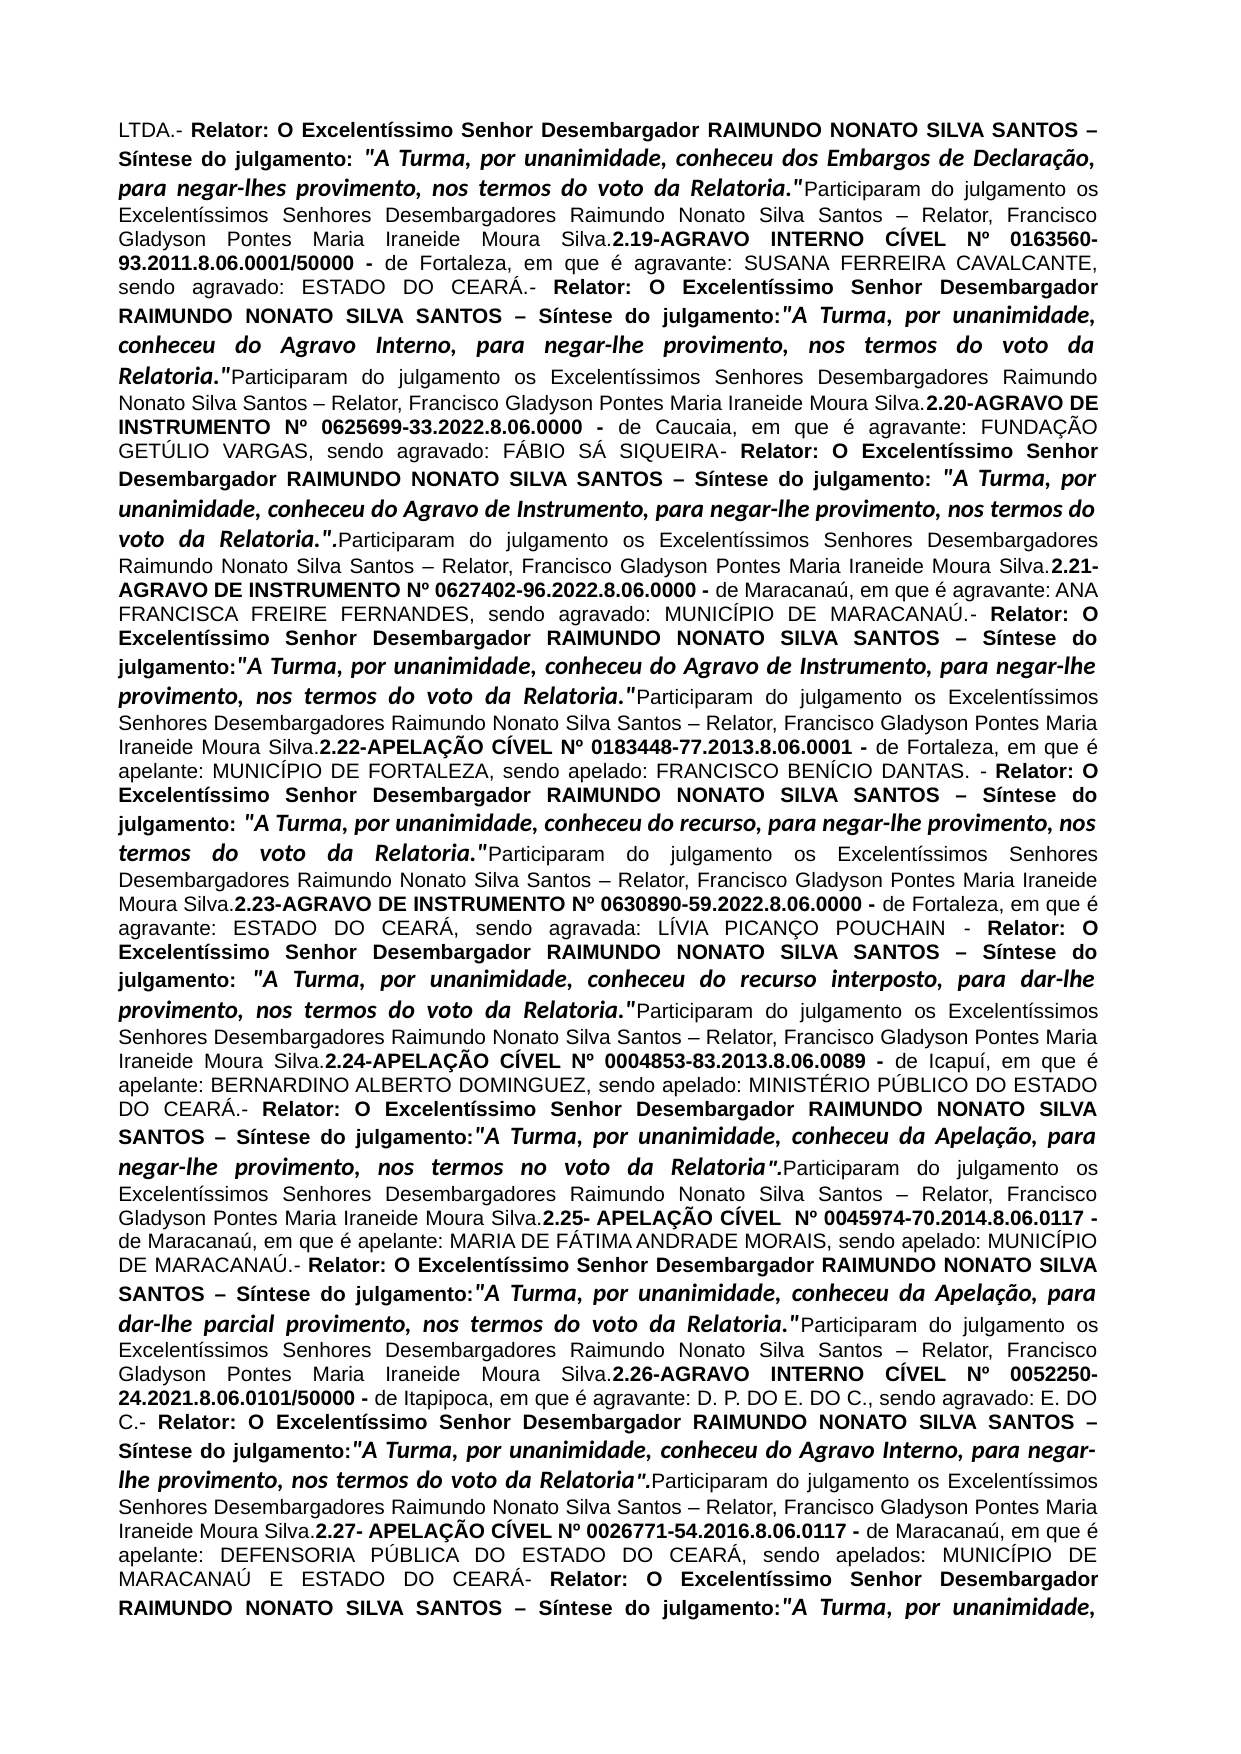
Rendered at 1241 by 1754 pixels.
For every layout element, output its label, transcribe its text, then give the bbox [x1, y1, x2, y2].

text LTDA.- Relator: O Excelentíssimo Senhor Desembargador RAIMUNDO NONATO SILVA SANTOS – Síntese do julgamento: "A Turma, por unanimidade, conheceu dos Embargos de Declaração, para negar-lhes provimento, nos termos do voto da Relatoria."Participaram do julgamento os Excelentíssimos Senhores Desembargadores Raimundo Nonato Silva Santos – Relator, Francisco Gladyson Pontes Maria Iraneide Moura Silva.2.19-AGRAVO INTERNO CÍVEL Nº 0163560-93.2011.8.06.0001/50000 - de Fortaleza, em que é agravante: SUSANA FERREIRA CAVALCANTE, sendo agravado: ESTADO DO CEARÁ.- Relator: O Excelentíssimo Senhor Desembargador RAIMUNDO NONATO SILVA SANTOS – Síntese do julgamento:"A Turma, por unanimidade, conheceu do Agravo Interno, para negar-lhe provimento, nos termos do voto da Relatoria."Participaram do julgamento os Excelentíssimos Senhores Desembargadores Raimundo Nonato Silva Santos – Relator, Francisco Gladyson Pontes Maria Iraneide Moura Silva.2.20-AGRAVO DE INSTRUMENTO Nº 0625699-33.2022.8.06.0000 - de Caucaia, em que é agravante: FUNDAÇÃO GETÚLIO VARGAS, sendo agravado: FÁBIO SÁ SIQUEIRA- Relator: O Excelentíssimo Senhor Desembargador RAIMUNDO NONATO SILVA SANTOS – Síntese do julgamento: "A Turma, por unanimidade, conheceu do Agravo de Instrumento, para negar-lhe provimento, nos termos do voto da Relatoria.".Participaram do julgamento os Excelentíssimos Senhores Desembargadores Raimundo Nonato Silva Santos – Relator, Francisco Gladyson Pontes Maria Iraneide Moura Silva.2.21-AGRAVO DE INSTRUMENTO Nº 0627402-96.2022.8.06.0000 - de Maracanaú, em que é agravante: ANA FRANCISCA FREIRE FERNANDES, sendo agravado: MUNICÍPIO DE MARACANAÚ.- Relator: O Excelentíssimo Senhor Desembargador RAIMUNDO NONATO SILVA SANTOS – Síntese do julgamento:"A Turma, por unanimidade, conheceu do Agravo de Instrumento, para negar-lhe provimento, nos termos do voto da Relatoria."Participaram do julgamento os Excelentíssimos Senhores Desembargadores Raimundo Nonato Silva Santos – Relator, Francisco Gladyson Pontes Maria Iraneide Moura Silva.2.22-APELAÇÃO CÍVEL Nº 0183448-77.2013.8.06.0001 - de Fortaleza, em que é apelante: MUNICÍPIO DE FORTALEZA, sendo apelado: FRANCISCO BENÍCIO DANTAS. - Relator: O Excelentíssimo Senhor Desembargador RAIMUNDO NONATO SILVA SANTOS – Síntese do julgamento: "A Turma, por unanimidade, conheceu do recurso, para negar-lhe provimento, nos termos do voto da Relatoria."Participaram do julgamento os Excelentíssimos Senhores Desembargadores Raimundo Nonato Silva Santos – Relator, Francisco Gladyson Pontes Maria Iraneide Moura Silva.2.23-AGRAVO DE INSTRUMENTO Nº 0630890-59.2022.8.06.0000 - de Fortaleza, em que é agravante: ESTADO DO CEARÁ, sendo agravada: LÍVIA PICANÇO POUCHAIN - Relator: O Excelentíssimo Senhor Desembargador RAIMUNDO NONATO SILVA SANTOS – Síntese do julgamento: "A Turma, por unanimidade, conheceu do recurso interposto, para dar-lhe provimento, nos termos do voto da Relatoria."Participaram do julgamento os Excelentíssimos Senhores Desembargadores Raimundo Nonato Silva Santos – Relator, Francisco Gladyson Pontes Maria Iraneide Moura Silva.2.24-APELAÇÃO CÍVEL Nº 0004853-83.2013.8.06.0089 - de Icapuí, em que é apelante: BERNARDINO ALBERTO DOMINGUEZ, sendo apelado: MINISTÉRIO PÚBLICO DO ESTADO DO CEARÁ.- Relator: O Excelentíssimo Senhor Desembargador RAIMUNDO NONATO SILVA SANTOS – Síntese do julgamento:"A Turma, por unanimidade, conheceu da Apelação, para negar-lhe provimento, nos termos no voto da Relatoria".Participaram do julgamento os Excelentíssimos Senhores Desembargadores Raimundo Nonato Silva Santos – Relator, Francisco Gladyson Pontes Maria Iraneide Moura Silva.2.25- APELAÇÃO CÍVEL Nº 0045974-70.2014.8.06.0117 - de Maracanaú, em que é apelante: MARIA DE FÁTIMA ANDRADE MORAIS, sendo apelado: MUNICÍPIO DE MARACANAÚ.- Relator: O Excelentíssimo Senhor Desembargador RAIMUNDO NONATO SILVA SANTOS – Síntese do julgamento:"A Turma, por unanimidade, conheceu da Apelação, para dar-lhe parcial provimento, nos termos do voto da Relatoria."Participaram do julgamento os Excelentíssimos Senhores Desembargadores Raimundo Nonato Silva Santos – Relator, Francisco Gladyson Pontes Maria Iraneide Moura Silva.2.26-AGRAVO INTERNO CÍVEL Nº 0052250-24.2021.8.06.0101/50000 - de Itapipoca, em que é agravante: D. P. DO E. DO C., sendo agravado: E. DO C.- Relator: O Excelentíssimo Senhor Desembargador RAIMUNDO NONATO SILVA SANTOS – Síntese do julgamento:"A Turma, por unanimidade, conheceu do Agravo Interno, para negar-lhe provimento, nos termos do voto da Relatoria".Participaram do julgamento os Excelentíssimos Senhores Desembargadores Raimundo Nonato Silva Santos – Relator, Francisco Gladyson Pontes Maria Iraneide Moura Silva.2.27- APELAÇÃO CÍVEL Nº 0026771-54.2016.8.06.0117 - de Maracanaú, em que é apelante: DEFENSORIA PÚBLICA DO ESTADO DO CEARÁ, sendo apelados: MUNICÍPIO DE MARACANAÚ E ESTADO DO CEARÁ- Relator: O Excelentíssimo Senhor Desembargador RAIMUNDO NONATO SILVA SANTOS – Síntese do julgamento:"A Turma, por unanimidade, [118, 118, 1099, 1622]
